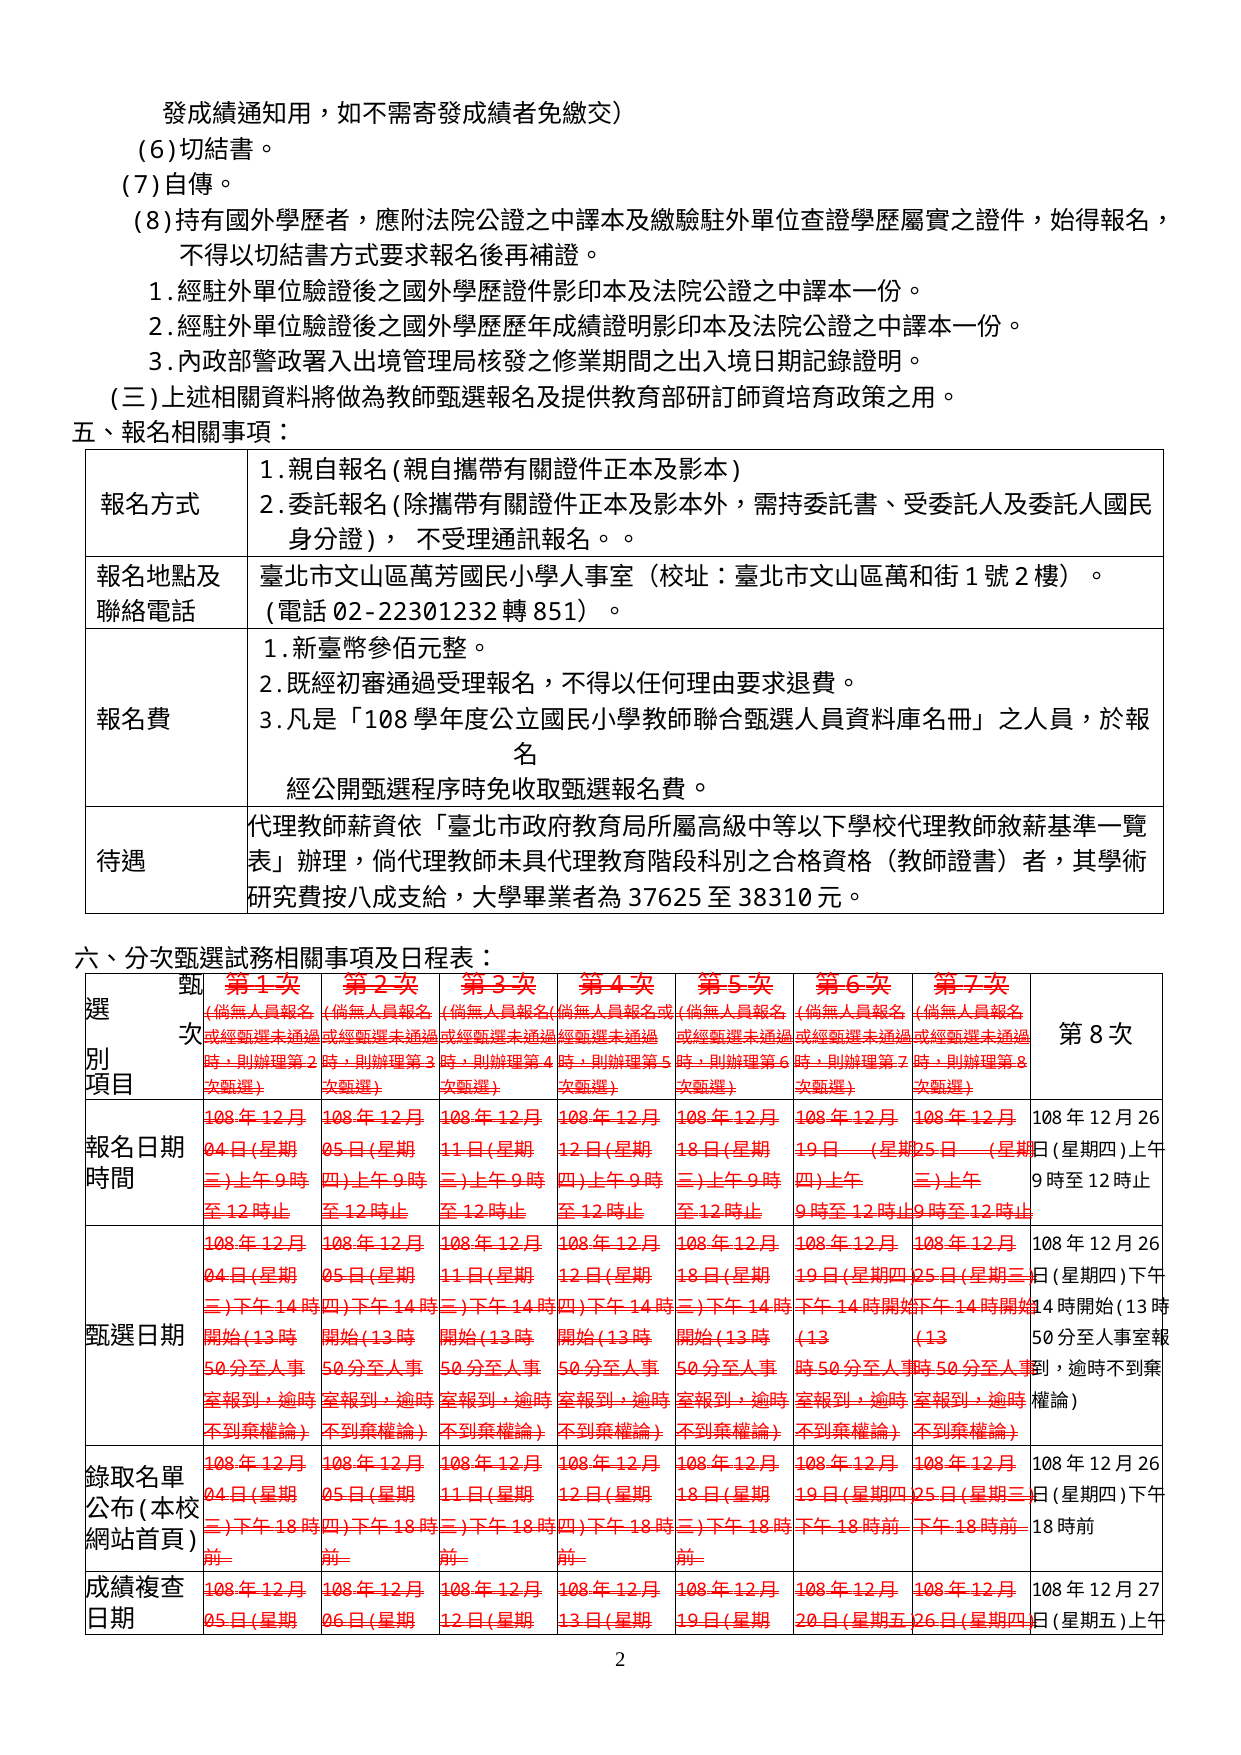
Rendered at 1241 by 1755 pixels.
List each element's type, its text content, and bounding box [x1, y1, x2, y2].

table_cell 報名日期 時間 [86, 1100, 203, 1225]
table_cell 108年12月19日(星期四)下午14時開始(13 時50分至人事室報到，逾時不到棄權論) [794, 1226, 912, 1444]
table_cell 108年12月12日(星期 [440, 1572, 557, 1634]
text (7)自傳。 [59, 165, 1181, 201]
table_cell 108年12月25日(星期三)下午14時開始(13 時50分至人事室報到，逾時不到棄權論) [913, 1374, 1030, 1444]
table_cell 108年12月12日(星期四)上午9時至12時止 [558, 1100, 675, 1225]
table_header 第1次 (倘無人員報名或經甄選未通過時，則辦理第2次甄選) [204, 974, 321, 1099]
table_cell 108年12月18日(星期三)下午18時前 [676, 1446, 793, 1571]
table_cell 108年12月25日 (星期三)上午 9時至12時止 [913, 1154, 1030, 1213]
table_cell 報名費 [86, 629, 247, 806]
table_cell 108年12月20日(星期五)上午 9時至10時 [794, 1572, 912, 1634]
table_header 1.親自報名(親自攜帶有關證件正本及影本) 2.委託報名(除攜帶有關證件正本及影本外，需持委託書、受委託人及委託人國民 身分證)， 不受理通訊報名。。 [248, 450, 1163, 556]
table_cell 108年12月06日(星期 [322, 1572, 439, 1634]
text 1.經駐外單位驗證後之國外學歷證件影印本及法院公證之中譯本一份。 [148, 272, 1181, 307]
table_cell 甄選日期 [86, 1226, 203, 1444]
text 3.內政部警政署入出境管理局核發之修業期間之出入境日期記錄證明。 [148, 342, 1181, 378]
table_header 第3次 (倘無人員報名或經甄選未通過時，則辦理第4次甄選) [440, 974, 557, 1013]
table_cell 108年12月04日(星期三)上午9時至12時止 [204, 1100, 321, 1225]
table_cell 108年12月25日(星期三)下午14時開始(13 時50分至人事室報到，逾時不到棄權論) [913, 1280, 1030, 1307]
table_header 第7次 (倘無人員報名或經甄選未通過時，則辦理第8次甄選) [913, 974, 1030, 1038]
table_cell 108年12月12日(星期四)下午18時前 [558, 1446, 675, 1571]
table_cell 臺北市文山區萬芳國民小學人事室（校址：臺北市文山區萬和街1號2樓）。 (電話02-22301232轉851）。 [248, 557, 1163, 628]
table_header 第3次 (倘無人員報名或經甄選未通過時，則辦理第4次甄選) [440, 1017, 557, 1099]
table_cell 待遇 [86, 807, 247, 913]
table_cell 108年12月11日(星期三)下午18時前 [440, 1446, 557, 1571]
table_header 第6次 (倘無人員報名 或經甄選未通過時，則辦理第7 次甄選) [794, 974, 912, 1099]
table_header 第5次 (倘無人員報名或經甄選未通過時，則辦理第6次甄選) [676, 1042, 793, 1099]
table_header 報名方式 [86, 450, 247, 556]
table_cell 108年12月25日(星期三)下午14時開始(13 時50分至人事室報到，逾時不到棄權論) [913, 1311, 1030, 1370]
table_cell 代理教師薪資依「臺北市政府教育局所屬高級中等以下學校代理教師敘薪基準一覽 表」辦理，倘代理教師未具代理教育階段科別之合格資格（教師證書）者，其學術研究費按八成支給，大學畢業者為37625至38310元。 [248, 807, 1163, 913]
table_cell 108年12月27日(星期五)上午 9時至10時 [1031, 1572, 1162, 1634]
text 不得以切結書方式要求報名後再補證。 [74, 236, 1181, 272]
table_cell 1.新臺幣參佰元整。 2.既經初審通過受理報名，不得以任何理由要求退費。 3.凡是「108學年度公立國民小學教師聯合甄選人員資料庫名冊」之人員，於報名 經公開甄選程序時免收取甄選報名費。 [248, 629, 1163, 806]
table_header 甄選 次別 項目 [86, 974, 203, 1099]
text 2.經駐外單位驗證後之國外學歷歷年成績證明影印本及法院公證之中譯本一份。 [148, 307, 1181, 342]
table_cell 108年12月11日(星期三)上午9時至12時止 [440, 1100, 557, 1225]
table_cell 108年12月26日(星期四)上午 9時至12時止 [1031, 1100, 1162, 1225]
table_cell 108年12月26日(星期四)下午 14時開始(13時 50分至人事室報到，逾時不到棄權論) [1031, 1226, 1162, 1444]
table_cell 108年12月25日(星期三)下午18時前 [913, 1446, 1030, 1496]
table_cell 108年12月25日(星期三)下午14時開始(13 時50分至人事室報到，逾時不到棄權論) [913, 1226, 1030, 1276]
table_cell 108年12月05日(星期四)下午18時前 [322, 1446, 439, 1571]
table_cell 108年12月26日(星期四)上午 9時至10時 [913, 1626, 1030, 1634]
table_cell 108年12月12日(星期四)下午14時開始(13時50分至人事室報到，逾時不到棄權論) [558, 1226, 675, 1444]
table_cell 108年12月25日 (星期三)上午 9時至12時止 [913, 1216, 1030, 1225]
table_cell 108年12月18日(星期三)上午9時至12時止 [676, 1100, 793, 1225]
table_header 第7次 (倘無人員報名或經甄選未通過時，則辦理第8次甄選) [913, 1042, 1030, 1099]
table_cell 報名地點及 聯絡電話 [86, 557, 247, 628]
table_cell 108年12月11日(星期三)下午14時開始(13時50分至人事室報到，逾時不到棄權論) [440, 1226, 557, 1444]
table_cell 108年12月19日(星期 [676, 1572, 793, 1634]
table_cell 108年12月05日(星期四)上午9時至12時止 [322, 1100, 439, 1225]
table_cell 108年12月25日(星期三)下午18時前 [913, 1500, 1030, 1571]
table_cell 108年12月26日(星期四)上午 9時至10時 [913, 1572, 1030, 1622]
table_cell 108年12月04日(星期三)下午14時開始(13時50分至人事室報到，逾時不到棄權論) [204, 1226, 321, 1444]
text 五、報名相關事項： [59, 413, 1181, 449]
table_header 第8次 [1031, 974, 1162, 1099]
text 六、分次甄選試務相關事項及日程表： [29, 946, 1181, 973]
text (8)持有國外學歷者，應附法院公證之中譯本及繳驗駐外單位查證學歷屬實之證件，始得報名， [74, 201, 1181, 236]
table_cell 108年12月05日(星期四)下午14時開始(13時50分至人事室報到，逾時不到棄權論) [322, 1226, 439, 1444]
table_cell 108年12月18日(星期三)下午14時開始(13時50分至人事室報到，逾時不到棄權論) [676, 1226, 793, 1444]
text 發成績通知用，如不需寄發成績者免繳交） [30, 94, 1181, 130]
table_cell 錄取名單公布(本校網站首頁) [86, 1446, 203, 1571]
table_cell 108年12月04日(星期三)下午18時前 [204, 1446, 321, 1571]
table_cell 成績複查 日期 [86, 1572, 203, 1634]
table_cell 108年12月26日(星期四)下午 18時前 [1031, 1446, 1162, 1571]
table_header 第4次 (倘無人員報名或經甄選未通過時，則辦理第5次甄選) [558, 974, 675, 1099]
table_header 第2次 (倘無人員報名或經甄選未通過時，則辦理第3次甄選) [322, 974, 439, 1099]
text (6)切結書。 [44, 130, 1181, 165]
table_cell 108年12月19日(星期四)下午18時前 [794, 1446, 912, 1571]
table_cell 108年12月13日(星期 [558, 1572, 675, 1634]
table_cell 108年12月25日 (星期三)上午 9時至12時止 [913, 1100, 1030, 1150]
text (三)上述相關資料將做為教師甄選報名及提供教育部研訂師資培育政策之用。 [89, 378, 1181, 413]
table_header 第5次 (倘無人員報名或經甄選未通過時，則辦理第6次甄選) [676, 974, 793, 1038]
table_cell 108年12月19日 (星期四)上午 9時至12時止 [794, 1100, 912, 1225]
table_cell 108年12月05日(星期 [204, 1572, 321, 1634]
